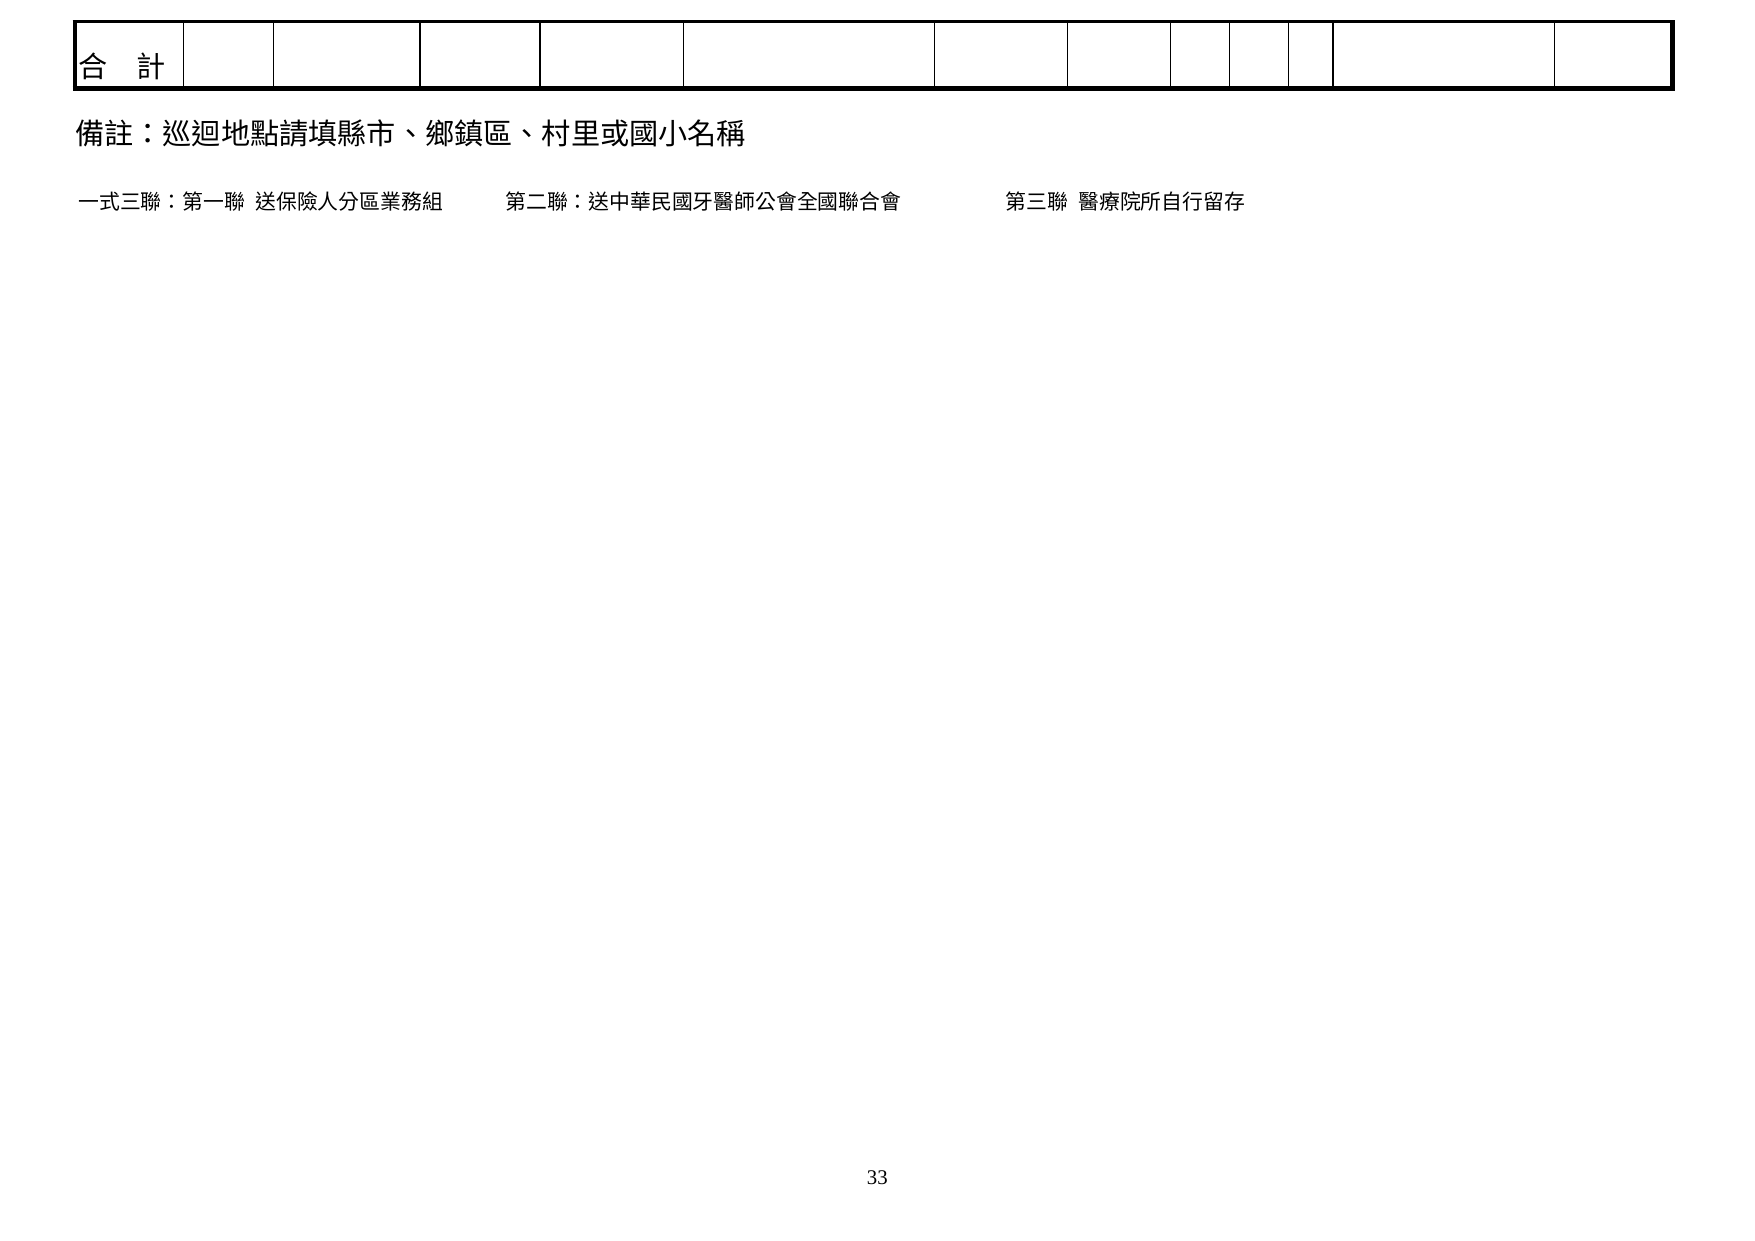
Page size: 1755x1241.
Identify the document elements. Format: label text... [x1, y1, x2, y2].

table_cell [421, 23, 539, 86]
text 一式三聯：第一聯 送保險人分區業務組 第二聯：送中華民國牙醫師公會全國聯合會 第三聯 醫療院所自行留存 [78, 185, 1667, 215]
table_cell [684, 23, 934, 86]
table_cell [1230, 23, 1288, 86]
table_cell [541, 23, 683, 86]
table_cell [1334, 23, 1554, 86]
table_cell [1068, 23, 1170, 86]
table_cell [274, 23, 419, 86]
text 備註：巡迴地點請填縣市、鄉鎮區、村里或國小名稱 [75, 90, 1679, 153]
table_cell [1289, 23, 1332, 86]
table_cell [1171, 23, 1229, 86]
table_cell [1555, 23, 1670, 86]
table_cell [935, 23, 1067, 86]
table_cell 合 計 [77, 23, 183, 86]
table_cell [184, 23, 273, 86]
